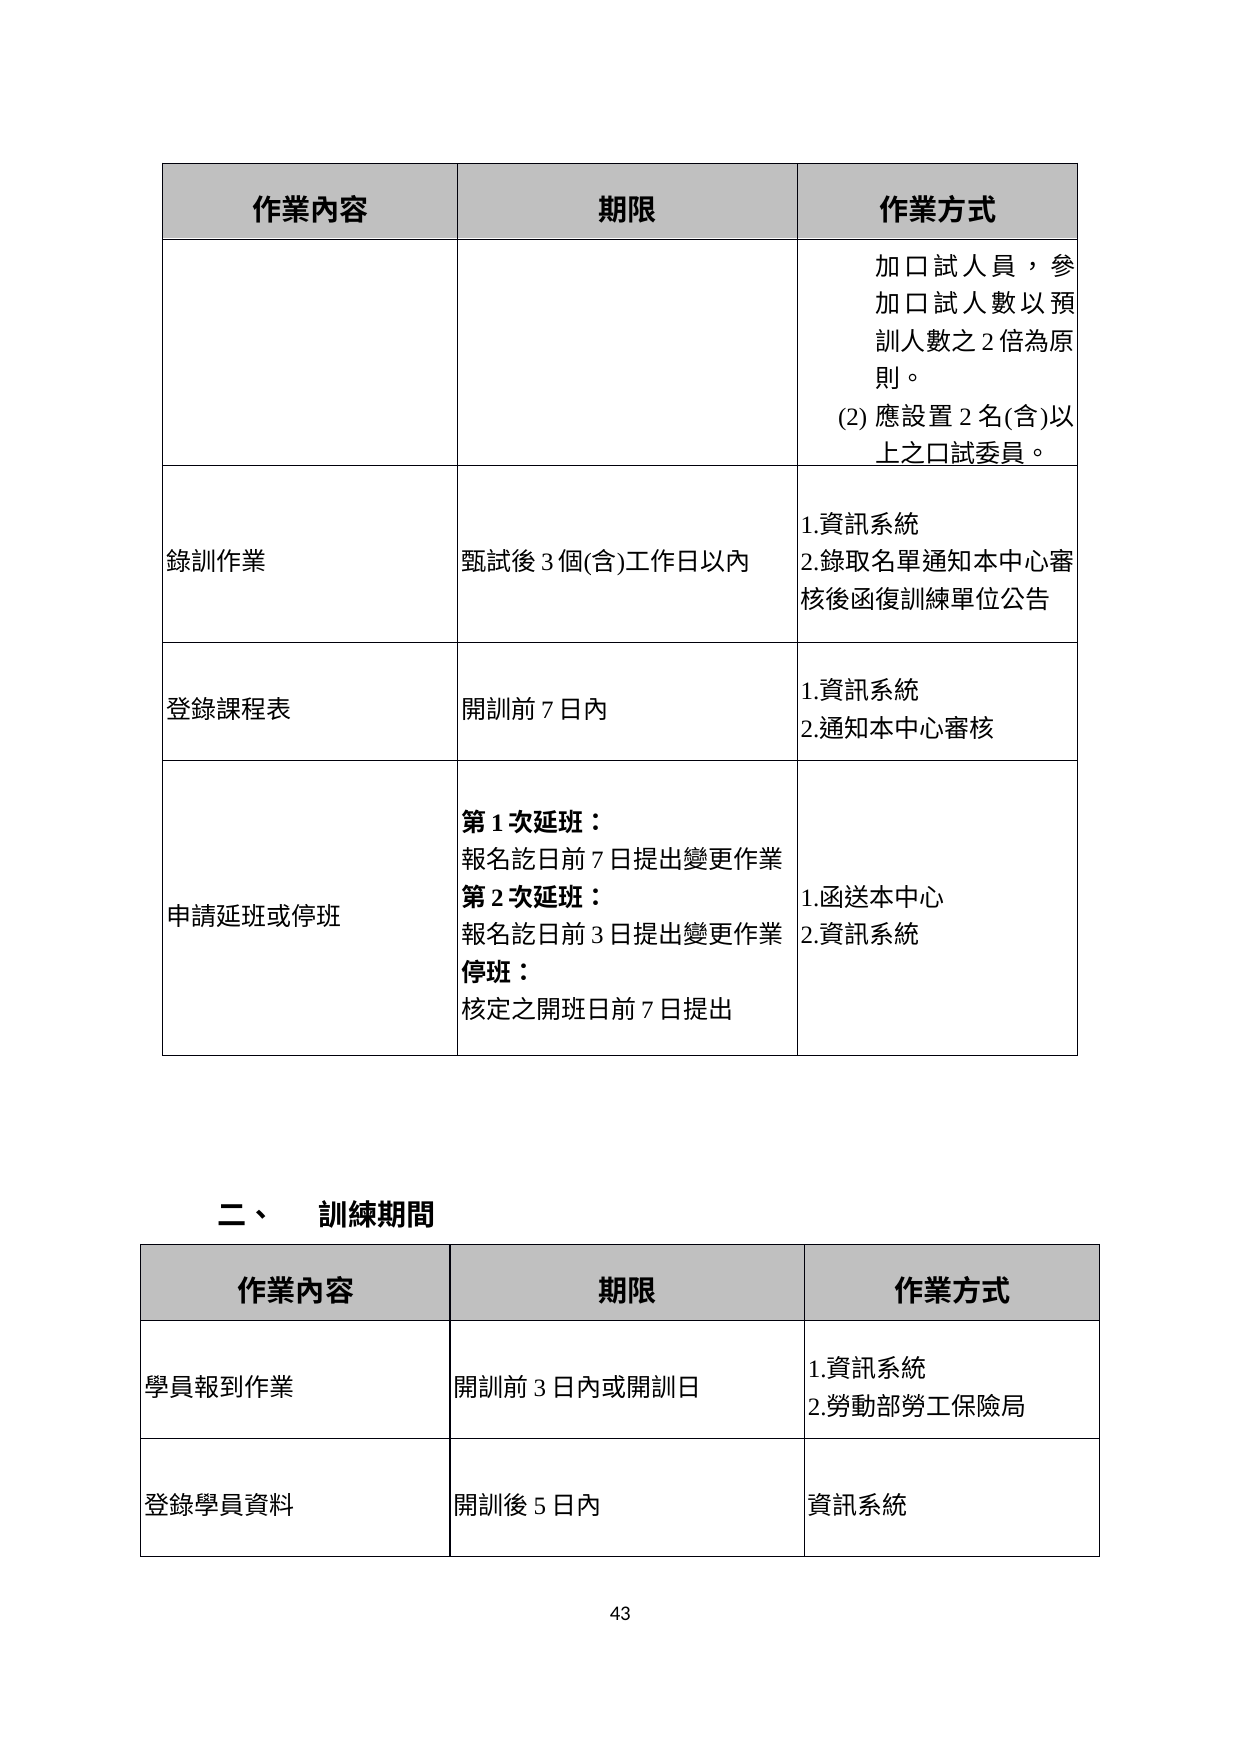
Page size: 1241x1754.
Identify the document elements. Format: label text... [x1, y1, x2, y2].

table_cell 1.資訊系統 2.通知本中心審核 [798, 643, 1077, 760]
table_cell 加口試人員，參加口試人數以預訓人數之2倍為原則。 應設置2名(含)以上之口試委員。 [798, 240, 1077, 464]
table_cell [458, 240, 797, 464]
table_cell 登錄課程表 [163, 643, 457, 760]
table_cell [163, 240, 457, 464]
table_cell 開訓前3日內或開訓日 [451, 1321, 804, 1438]
table_cell 錄訓作業 [163, 466, 457, 642]
table_cell 開訓前7日內 [458, 643, 797, 760]
table_cell 申請延班或停班 [163, 761, 457, 1055]
table_cell 甄試後3個(含)工作日以內 [458, 466, 797, 642]
table_cell 1.資訊系統 2.勞動部勞工保險局 [805, 1321, 1099, 1438]
table_cell 1.資訊系統 2.錄取名單通知本中心審核後函復訓練單位公告 [798, 466, 1077, 642]
table_header 期限 [458, 164, 797, 238]
table_header 作業方式 [805, 1245, 1099, 1320]
table_header 作業內容 [163, 164, 457, 238]
subtitle 訓練期間 [217, 1169, 1053, 1244]
table_header 期限 [451, 1245, 804, 1320]
table_cell 1.函送本中心 2.資訊系統 [798, 761, 1077, 1055]
table_cell 資訊系統 [805, 1439, 1099, 1556]
table_cell 學員報到作業 [141, 1321, 449, 1438]
table_header 作業內容 [141, 1245, 449, 1320]
table_cell 登錄學員資料 [141, 1439, 449, 1556]
table_cell 開訓後5日內 [451, 1439, 804, 1556]
table_cell 第1次延班： 報名訖日前7日提出變更作業 第2次延班： 報名訖日前3日提出變更作業 停班： 核定之開班日前7日提出 [458, 761, 797, 1055]
table_header 作業方式 [798, 164, 1077, 238]
